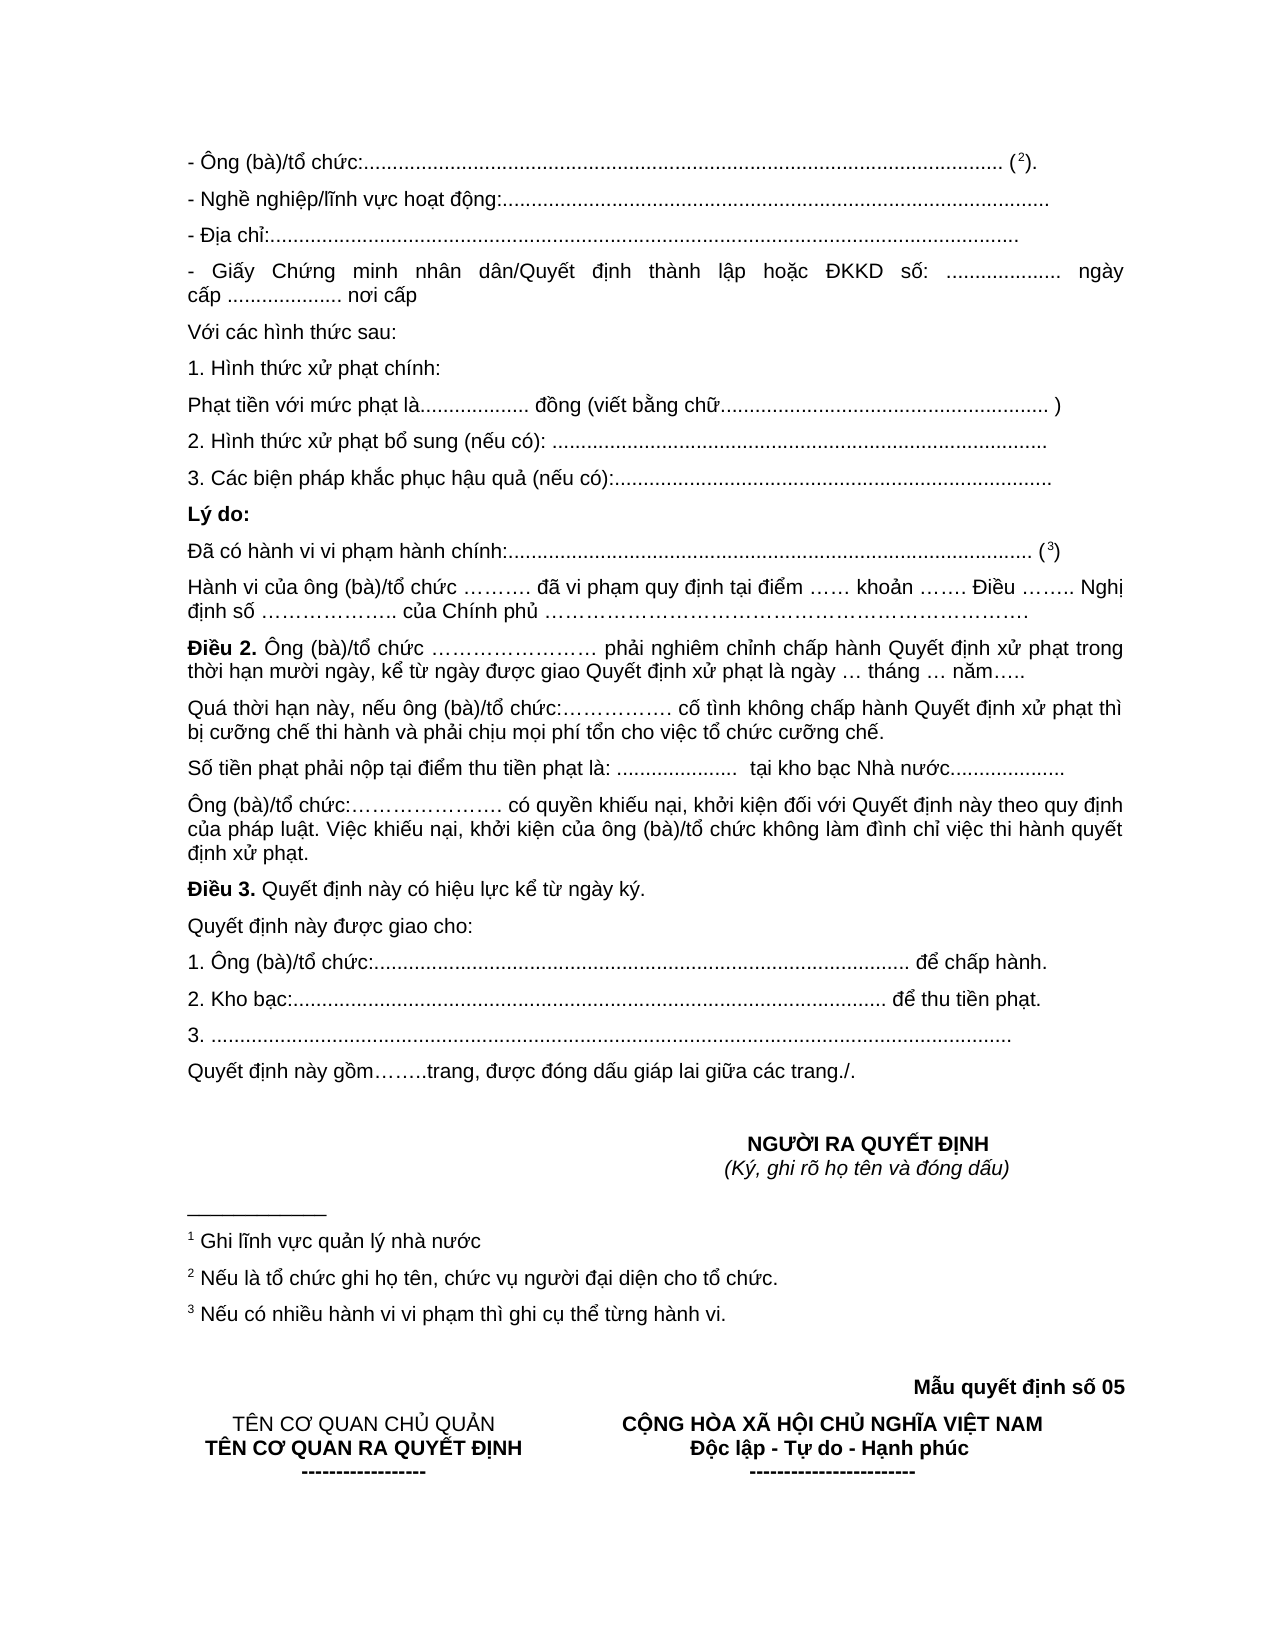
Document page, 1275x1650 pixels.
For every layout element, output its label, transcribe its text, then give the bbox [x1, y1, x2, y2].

text - Nghề nghiệp/lĩnh vực hoạt động:............................................................................................... [187, 186, 1125, 210]
text Hành vi của ông (bà)/tổ chức ………. đã vi phạm quy định tại điểm …… khoản ……. Điều …….. Nghị định số ……………….. của Chính phủ ……………………………………………………………. [187, 575, 1125, 623]
text Điều 3. Quyết định này có hiệu lực kể từ ngày ký. [187, 877, 1125, 901]
text Đã có hành vi vi phạm hành chính:........................................................................................... (3) [187, 538, 1125, 562]
text Ông (bà)/tổ chức:…………………. có quyền khiếu nại, khởi kiện đối với Quyết định này theo quy định của pháp luật. Việc khiếu nại, khởi kiện của ông (bà)/tổ chức không làm đình chỉ việc thi hành quyết định xử phạt. [187, 793, 1125, 864]
text - Ông (bà)/tổ chức:............................................................................................................... (2). [187, 150, 1125, 174]
text 2 Nếu là tổ chức ghi họ tên, chức vụ người đại diện cho tổ chức. [187, 1266, 1125, 1289]
text Với các hình thức sau: [187, 320, 1125, 344]
text - Giấy Chứng minh nhân dân/Quyết định thành lập hoặc ĐKKD số: .................... ngày cấp .................... nơi cấp [187, 259, 1125, 307]
text Phạt tiền với mức phạt là................... đồng (viết bằng chữ......................................................... ) [187, 393, 1125, 417]
text - Địa chỉ:.................................................................................................................................. [187, 223, 1125, 247]
text Mẫu quyết định số 05 [187, 1375, 1125, 1399]
text 1. Ông (bà)/tổ chức:............................................................................................. để chấp hành. [187, 950, 1125, 974]
table_header NGƯỜI RA QUYẾT ĐỊNH (Ký, ghi rõ họ tên và đóng dấu) [638, 1132, 1099, 1193]
text Số tiền phạt phải nộp tại điểm thu tiền phạt là: ..................... tại kho bạc Nhà nước.................... [187, 756, 1125, 780]
table_header [176, 1132, 637, 1193]
text Điều 2. Ông (bà)/tổ chức …………………… phải nghiêm chỉnh chấp hành Quyết định xử phạt trong thời hạn mười ngày, kể từ ngày được giao Quyết định xử phạt là ngày … tháng … năm….. [187, 635, 1125, 683]
text ____________ [187, 1193, 1125, 1217]
table_header TÊN CƠ QUAN CHỦ QUẢN TÊN CƠ QUAN RA QUYẾT ĐỊNH [188, 1411, 540, 1500]
text 1 Ghi lĩnh vực quản lý nhà nước [187, 1229, 1125, 1253]
text Quyết định này được giao cho: [187, 913, 1125, 937]
text Quyết định này gồm……..trang, được đóng dấu giáp lai giữa các trang./. [187, 1059, 1125, 1083]
text 3. Các biện pháp khắc phục hậu quả (nếu có):............................................................................ [187, 466, 1125, 489]
text 3. ........................................................................................................................................... [187, 1023, 1125, 1047]
text 3 Nếu có nhiều hành vi vi phạm thì ghi cụ thể từng hành vi. [187, 1302, 1125, 1326]
text 2. Hình thức xử phạt bổ sung (nếu có): ...................................................................................... [187, 429, 1125, 453]
text 1. Hình thức xử phạt chính: [187, 356, 1125, 380]
text Lý do: [187, 502, 1125, 526]
text Quá thời hạn này, nếu ông (bà)/tổ chức:……………. cố tình không chấp hành Quyết định xử phạt thì bị cưỡng chế thi hành và phải chịu mọi phí tổn cho việc tổ chức cưỡng chế. [187, 696, 1125, 744]
table_header CỘNG HÒA XÃ HỘI CHỦ NGHĨA VIỆT NAM Độc lập - Tự do - Hạnh phúc [540, 1411, 1125, 1500]
text 2. Kho bạc:....................................................................................................... để thu tiền phạt. [187, 986, 1125, 1010]
